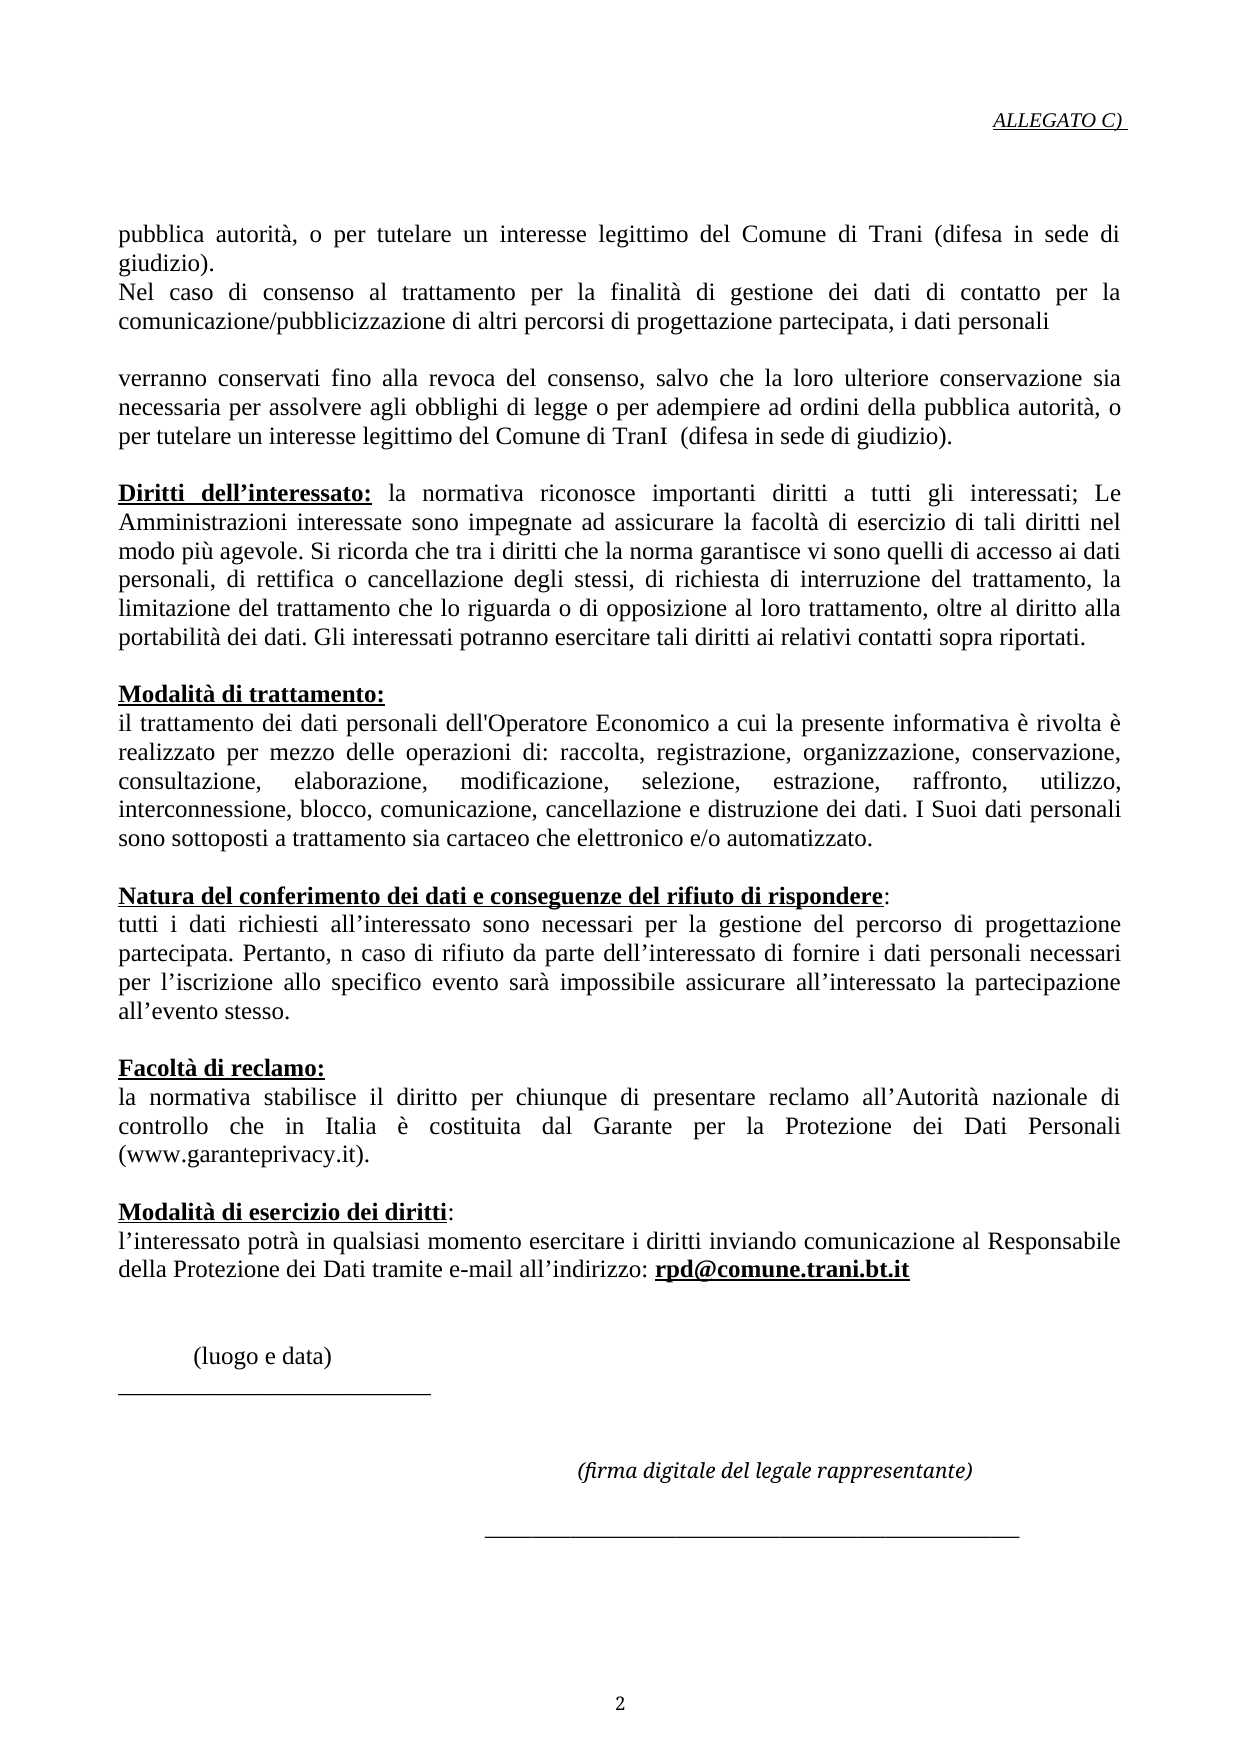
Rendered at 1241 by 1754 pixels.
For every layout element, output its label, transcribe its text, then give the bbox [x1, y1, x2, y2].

text _________________________ [118, 1369, 1122, 1427]
text Facoltà di reclamo: [118, 1053, 1122, 1082]
text Modalità di esercizio dei diritti: [118, 1197, 1122, 1226]
text Nel caso di consenso al trattamento per la finalità di gestione dei dati di contatto per la comunicazione/pubblicizzazione di altri percorsi di progettazione partecipata, i dati personali [118, 277, 1122, 334]
text (luogo e data) [118, 1341, 1122, 1369]
text il trattamento dei dati personali dell'Operatore Economico a cui la presente informativa è rivolta è realizzato per mezzo delle operazioni di: raccolta, registrazione, organizzazione, conservazione, consultazione, elaborazione, modificazione, selezione, estrazione, raffronto, utilizzo, interconnessione, blocco, comunicazione, cancellazione e distruzione dei dati. I Suoi dati personali sono sottoposti a trattamento sia cartaceo che elettronico e/o automatizzato. [118, 708, 1122, 852]
text (firma digitale del legale rappresentante) [118, 1456, 1122, 1484]
text Natura del conferimento dei dati e conseguenze del rifiuto di rispondere: [118, 881, 1122, 909]
text Modalità di trattamento: [118, 679, 1122, 708]
text l’interessato potrà in qualsiasi momento esercitare i diritti inviando comunicazione al Responsabile della Protezione dei Dati tramite e-mail all’indirizzo: rpd@comune.trani.bt.it [118, 1226, 1122, 1283]
text Diritti dell’interessato: la normativa riconosce importanti diritti a tutti gli interessati; Le Amministrazioni interessate sono impegnate ad assicurare la facoltà di esercizio di tali diritti nel modo più agevole. Si ricorda che tra i diritti che la norma garantisce vi sono quelli di accesso ai dati personali, di rettifica o cancellazione degli stessi, di richiesta di interruzione del trattamento, la limitazione del trattamento che lo riguarda o di opposizione al loro trattamento, oltre al diritto alla portabilità dei dati. Gli interessati potranno esercitare tali diritti ai relativi contatti sopra riportati. [118, 478, 1122, 651]
text la normativa stabilisce il diritto per chiunque di presentare reclamo all’Autorità nazionale di controllo che in Italia è costituita dal Garante per la Protezione dei Dati Personali (www.garanteprivacy.it). [118, 1082, 1122, 1168]
text tutti i dati richiesti all’interessato sono necessari per la gestione del percorso di progettazione partecipata. Pertanto, n caso di rifiuto da parte dell’interessato di fornire i dati personali necessari per l’iscrizione allo specifico evento sarà impossibile assicurare all’interessato la partecipazione all’evento stesso. [118, 909, 1122, 1024]
text ________________________________________________________ [118, 1513, 1122, 1541]
text pubblica autorità, o per tutelare un interesse legittimo del Comune di Trani (difesa in sede di giudizio). [118, 219, 1122, 277]
text verranno conservati fino alla revoca del consenso, salvo che la loro ulteriore conservazione sia necessaria per assolvere agli obblighi di legge o per adempiere ad ordini della pubblica autorità, o per tutelare un interesse legittimo del Comune di TranI (difesa in sede di giudizio). [118, 363, 1122, 449]
